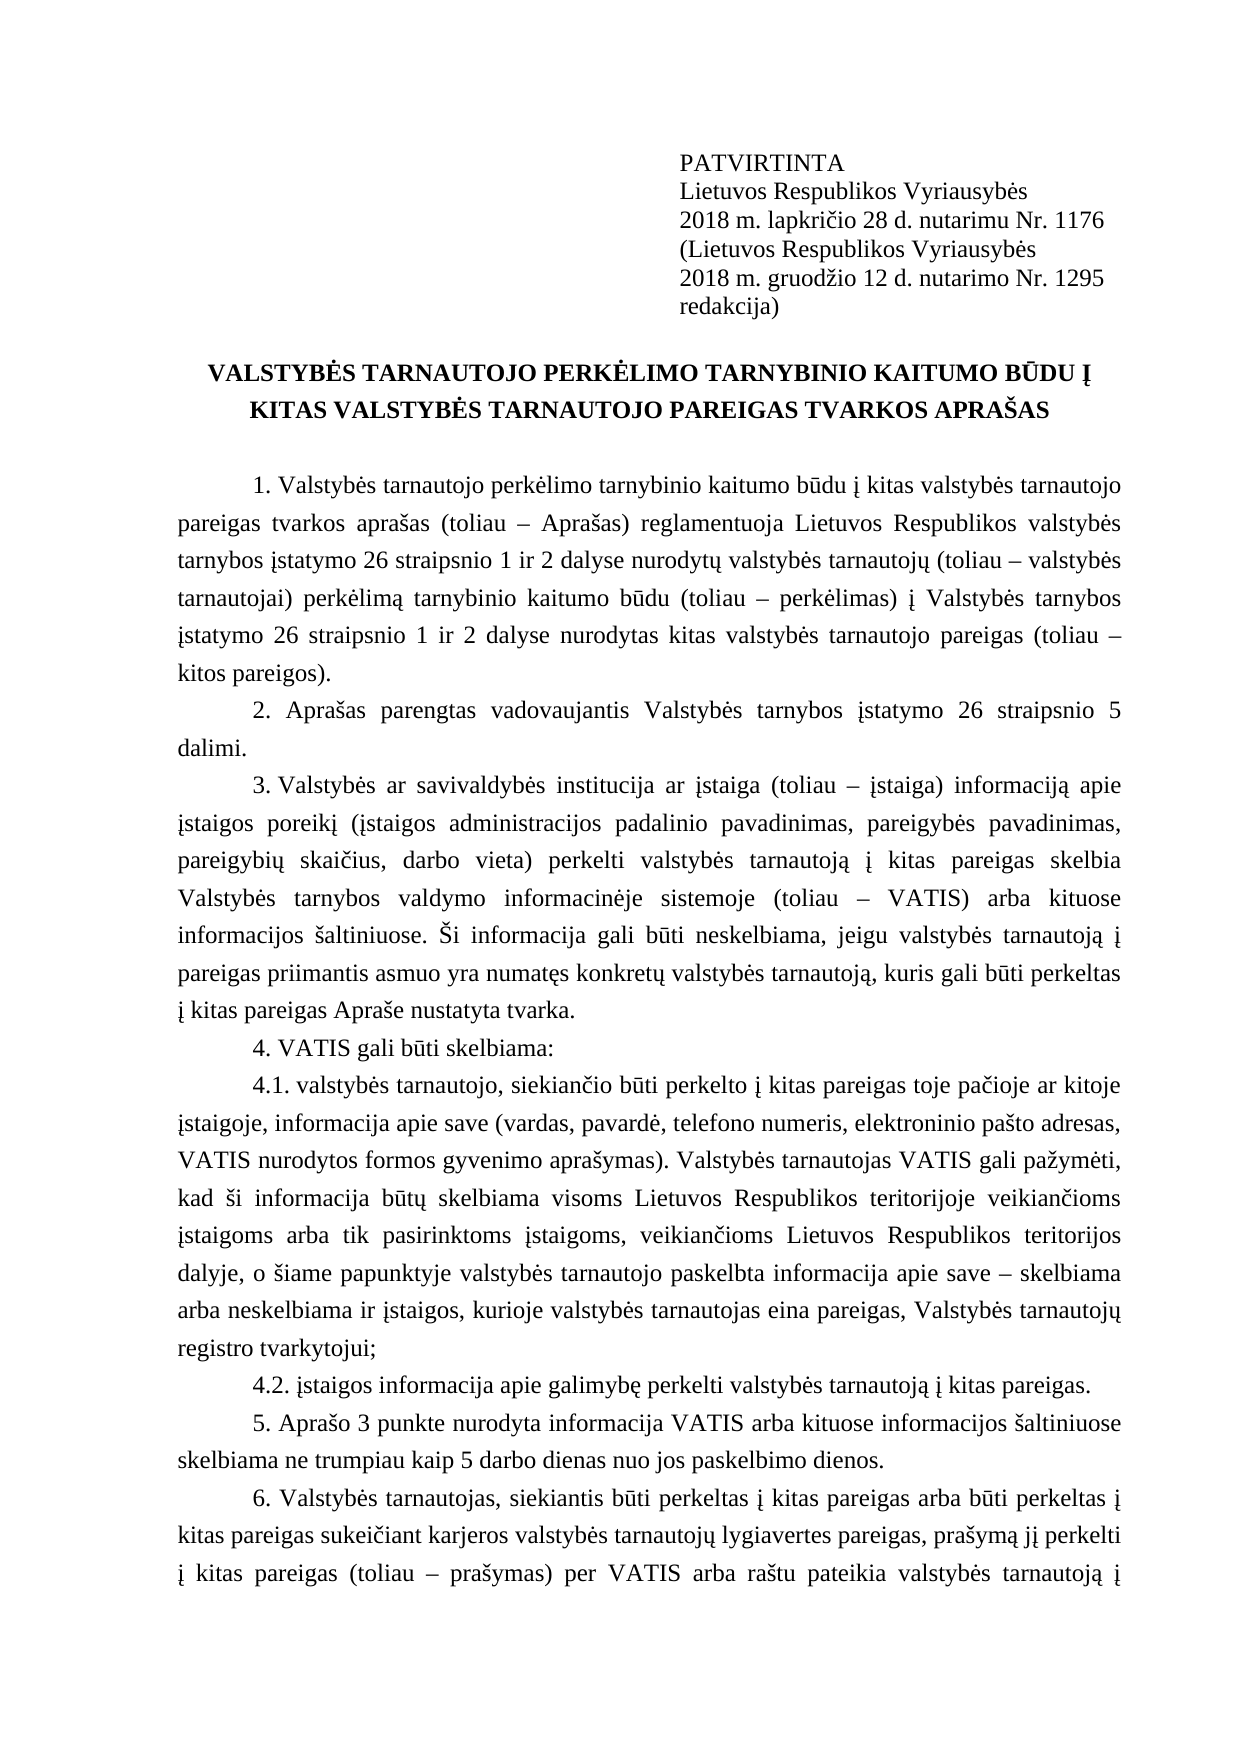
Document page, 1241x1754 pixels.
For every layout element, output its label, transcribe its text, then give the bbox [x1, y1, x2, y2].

text 2018 m. lapkričio 28 d. nutarimu Nr. 1176 [679, 205, 1122, 234]
text VALSTYBĖS TARNAUTOJO PERKĖLIMO TARNYBINIO KAITUMO BŪDU Į KITAS VALSTYBĖS TARNAUTOJO PAREIGAS TVARKOS APRAŠAS [177, 349, 1122, 424]
text 4.2. įstaigos informacija apie galimybę perkelti valstybės tarnautoją į kitas pareigas. [177, 1361, 1122, 1399]
text redakcija) [679, 291, 1122, 320]
text 3. Valstybės ar savivaldybės institucija ar įstaiga (toliau – įstaiga) informaciją apie įstaigos poreikį (įstaigos administracijos padalinio pavadinimas, pareigybės pavadinimas, pareigybių skaičius, darbo vieta) perkelti valstybės tarnautoją į kitas pareigas skelbia Valstybės tarnybos valdymo informacinėje sistemoje (toliau – VATIS) arba kituose informacijos šaltiniuose. Ši informacija gali būti neskelbiama, jeigu valstybės tarnautoją į pareigas priimantis asmuo yra numatęs konkretų valstybės tarnautoją, kuris gali būti perkeltas į kitas pareigas Apraše nustatyta tvarka. [177, 761, 1122, 1024]
text 5. Aprašo 3 punkte nurodyta informacija VATIS arba kituose informacijos šaltiniuose skelbiama ne trumpiau kaip 5 darbo dienas nuo jos paskelbimo dienos. [177, 1399, 1122, 1474]
text 1. Valstybės tarnautojo perkėlimo tarnybinio kaitumo būdu į kitas valstybės tarnautojo pareigas tvarkos aprašas (toliau – Aprašas) reglamentuoja Lietuvos Respublikos valstybės tarnybos įstatymo 26 straipsnio 1 ir 2 dalyse nurodytų valstybės tarnautojų (toliau – valstybės tarnautojai) perkėlimą tarnybinio kaitumo būdu (toliau – perkėlimas) į Valstybės tarnybos įstatymo 26 straipsnio 1 ir 2 dalyse nurodytas kitas valstybės tarnautojo pareigas (toliau – kitos pareigos). [177, 461, 1122, 686]
text (Lietuvos Respublikos Vyriausybės 2018 m. gruodžio 12 d. nutarimo Nr. 1295 [679, 234, 1122, 291]
text 4. VATIS gali būti skelbiama: [177, 1024, 1122, 1061]
text 4.1. valstybės tarnautojo, siekiančio būti perkelto į kitas pareigas toje pačioje ar kitoje įstaigoje, informacija apie save (vardas, pavardė, telefono numeris, elektroninio pašto adresas, VATIS nurodytos formos gyvenimo aprašymas). Valstybės tarnautojas VATIS gali pažymėti, kad ši informacija būtų skelbiama visoms Lietuvos Respublikos teritorijoje veikiančioms įstaigoms arba tik pasirinktoms įstaigoms, veikiančioms Lietuvos Respublikos teritorijos dalyje, o šiame papunktyje valstybės tarnautojo paskelbta informacija apie save – skelbiama arba neskelbiama ir įstaigos, kurioje valstybės tarnautojas eina pareigas, Valstybės tarnautojų registro tvarkytojui; [177, 1061, 1122, 1361]
text 6. Valstybės tarnautojas, siekiantis būti perkeltas į kitas pareigas arba būti perkeltas į kitas pareigas sukeičiant karjeros valstybės tarnautojų lygiavertes pareigas, prašymą jį perkelti į kitas pareigas (toliau – prašymas) per VATIS arba raštu pateikia valstybės tarnautoją į [177, 1474, 1122, 1586]
text Lietuvos Respublikos Vyriausybės [679, 176, 1122, 205]
text PATVIRTINTA [679, 148, 1122, 176]
text 2. Aprašas parengtas vadovaujantis Valstybės tarnybos įstatymo 26 straipsnio 5 dalimi. [177, 686, 1122, 761]
